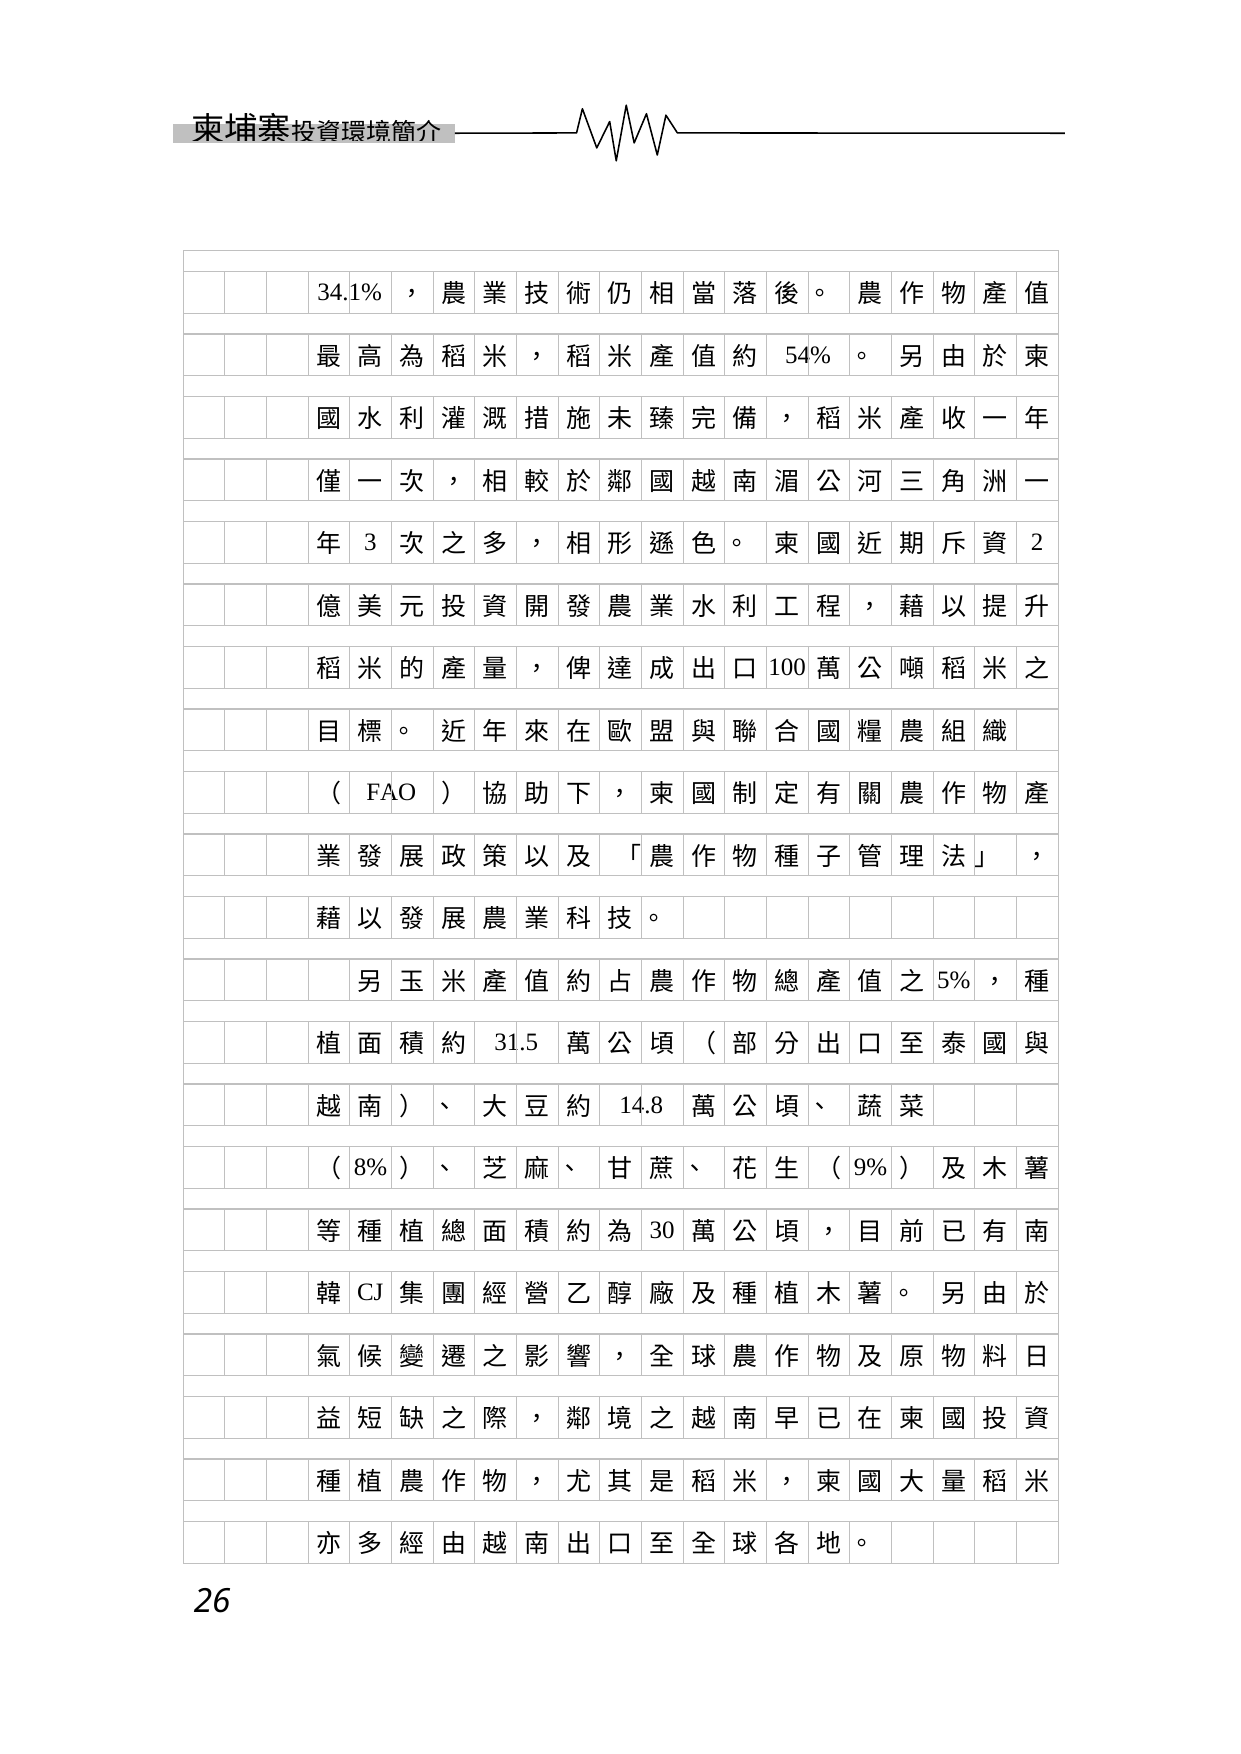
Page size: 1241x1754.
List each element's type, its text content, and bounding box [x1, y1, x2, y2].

text 另玉米產值約占農作物總產值之5%，種植面積約31.5萬公頃（部分出口至泰國與越南）、大豆約14.8萬公頃、蔬菜（8%）、芝麻、甘蔗、花生（9%）及木薯等種植總面積約為30萬公頃，目前已有南韓CJ集團經營乙醇廠及種植木薯。另由於氣候變遷之影響，全球農作物及原物料日益短缺之際，鄰境之越南早已在柬國投資種植農作物，尤其是稻米，柬國大量稻米亦多經由越南出口至全球各地。 [281, 939, 1058, 958]
text 柬埔寨目前約有70%的人民居住在農村，以農業謀生。2019年柬埔寨農業占國民生產總額之23%，比例已低於工業之34.1%，農業技術仍相當落後。農作物產值最高為稻米，稻米產值約54%。另由於柬國水利灌溉措施未臻完備，稻米產收一年僅一次，相較於鄰國越南湄公河三角洲一年3次之多，相形遜色。柬國近期斥資2億美元投資開發農業水利工程，藉以提升稻米的產量，俾達成出口100萬公噸稻米之目標。近年來在歐盟與聯合國糧農組織（FAO）協助下，柬國制定有關農作物產業發展政策以及「農作物種子管理法」，藉以發展農業科技。 [281, 314, 1058, 333]
text 另玉米產值約占農作物總產值之5%，種植面積約31.5萬公頃（部分出口至泰國與越南）、大豆約14.8萬公頃、蔬菜（8%）、芝麻、甘蔗、花生（9%）及木薯等種植總面積約為30萬公頃，目前已有南韓CJ集團經營乙醇廠及種植木薯。另由於氣候變遷之影響，全球農作物及原物料日益短缺之際，鄰境之越南早已在柬國投資種植農作物，尤其是稻米，柬國大量稻米亦多經由越南出口至全球各地。 [281, 1064, 1058, 1083]
text 柬埔寨目前約有70%的人民居住在農村，以農業謀生。2019年柬埔寨農業占國民生產總額之23%，比例已低於工業之34.1%，農業技術仍相當落後。農作物產值最高為稻米，稻米產值約54%。另由於柬國水利灌溉措施未臻完備，稻米產收一年僅一次，相較於鄰國越南湄公河三角洲一年3次之多，相形遜色。柬國近期斥資2億美元投資開發農業水利工程，藉以提升稻米的產量，俾達成出口100萬公噸稻米之目標。近年來在歐盟與聯合國糧農組織（FAO）協助下，柬國制定有關農作物產業發展政策以及「農作物種子管理法」，藉以發展農業科技。 [281, 376, 1058, 396]
text 柬埔寨目前約有70%的人民居住在農村，以農業謀生。2019年柬埔寨農業占國民生產總額之23%，比例已低於工業之34.1%，農業技術仍相當落後。農作物產值最高為稻米，稻米產值約54%。另由於柬國水利灌溉措施未臻完備，稻米產收一年僅一次，相較於鄰國越南湄公河三角洲一年3次之多，相形遜色。柬國近期斥資2億美元投資開發農業水利工程，藉以提升稻米的產量，俾達成出口100萬公噸稻米之目標。近年來在歐盟與聯合國糧農組織（FAO）協助下，柬國制定有關農作物產業發展政策以及「農作物種子管理法」，藉以發展農業科技。 [281, 751, 1058, 771]
text 另玉米產值約占農作物總產值之5%，種植面積約31.5萬公頃（部分出口至泰國與越南）、大豆約14.8萬公頃、蔬菜（8%）、芝麻、甘蔗、花生（9%）及木薯等種植總面積約為30萬公頃，目前已有南韓CJ集團經營乙醇廠及種植木薯。另由於氣候變遷之影響，全球農作物及原物料日益短缺之際，鄰境之越南早已在柬國投資種植農作物，尤其是稻米，柬國大量稻米亦多經由越南出口至全球各地。 [281, 1251, 1058, 1271]
text 另玉米產值約占農作物總產值之5%，種植面積約31.5萬公頃（部分出口至泰國與越南）、大豆約14.8萬公頃、蔬菜（8%）、芝麻、甘蔗、花生（9%）及木薯等種植總面積約為30萬公頃，目前已有南韓CJ集團經營乙醇廠及種植木薯。另由於氣候變遷之影響，全球農作物及原物料日益短缺之際，鄰境之越南早已在柬國投資種植農作物，尤其是稻米，柬國大量稻米亦多經由越南出口至全球各地。 [281, 1001, 1058, 1021]
text 另玉米產值約占農作物總產值之5%，種植面積約31.5萬公頃（部分出口至泰國與越南）、大豆約14.8萬公頃、蔬菜（8%）、芝麻、甘蔗、花生（9%）及木薯等種植總面積約為30萬公頃，目前已有南韓CJ集團經營乙醇廠及種植木薯。另由於氣候變遷之影響，全球農作物及原物料日益短缺之際，鄰境之越南早已在柬國投資種植農作物，尤其是稻米，柬國大量稻米亦多經由越南出口至全球各地。 [281, 1126, 1058, 1146]
text 柬埔寨目前約有70%的人民居住在農村，以農業謀生。2019年柬埔寨農業占國民生產總額之23%，比例已低於工業之34.1%，農業技術仍相當落後。農作物產值最高為稻米，稻米產值約54%。另由於柬國水利灌溉措施未臻完備，稻米產收一年僅一次，相較於鄰國越南湄公河三角洲一年3次之多，相形遜色。柬國近期斥資2億美元投資開發農業水利工程，藉以提升稻米的產量，俾達成出口100萬公噸稻米之目標。近年來在歐盟與聯合國糧農組織（FAO）協助下，柬國制定有關農作物產業發展政策以及「農作物種子管理法」，藉以發展農業科技。 [281, 689, 1058, 708]
text 另玉米產值約占農作物總產值之5%，種植面積約31.5萬公頃（部分出口至泰國與越南）、大豆約14.8萬公頃、蔬菜（8%）、芝麻、甘蔗、花生（9%）及木薯等種植總面積約為30萬公頃，目前已有南韓CJ集團經營乙醇廠及種植木薯。另由於氣候變遷之影響，全球農作物及原物料日益短缺之際，鄰境之越南早已在柬國投資種植農作物，尤其是稻米，柬國大量稻米亦多經由越南出口至全球各地。 [281, 1439, 1058, 1458]
text 另玉米產值約占農作物總產值之5%，種植面積約31.5萬公頃（部分出口至泰國與越南）、大豆約14.8萬公頃、蔬菜（8%）、芝麻、甘蔗、花生（9%）及木薯等種植總面積約為30萬公頃，目前已有南韓CJ集團經營乙醇廠及種植木薯。另由於氣候變遷之影響，全球農作物及原物料日益短缺之際，鄰境之越南早已在柬國投資種植農作物，尤其是稻米，柬國大量稻米亦多經由越南出口至全球各地。 [281, 1376, 1058, 1396]
text 柬埔寨目前約有70%的人民居住在農村，以農業謀生。2019年柬埔寨農業占國民生產總額之23%，比例已低於工業之34.1%，農業技術仍相當落後。農作物產值最高為稻米，稻米產值約54%。另由於柬國水利灌溉措施未臻完備，稻米產收一年僅一次，相較於鄰國越南湄公河三角洲一年3次之多，相形遜色。柬國近期斥資2億美元投資開發農業水利工程，藉以提升稻米的產量，俾達成出口100萬公噸稻米之目標。近年來在歐盟與聯合國糧農組織（FAO）協助下，柬國制定有關農作物產業發展政策以及「農作物種子管理法」，藉以發展農業科技。 [281, 251, 1058, 271]
text 另玉米產值約占農作物總產值之5%，種植面積約31.5萬公頃（部分出口至泰國與越南）、大豆約14.8萬公頃、蔬菜（8%）、芝麻、甘蔗、花生（9%）及木薯等種植總面積約為30萬公頃，目前已有南韓CJ集團經營乙醇廠及種植木薯。另由於氣候變遷之影響，全球農作物及原物料日益短缺之際，鄰境之越南早已在柬國投資種植農作物，尤其是稻米，柬國大量稻米亦多經由越南出口至全球各地。 [281, 1189, 1058, 1208]
text 另玉米產值約占農作物總產值之5%，種植面積約31.5萬公頃（部分出口至泰國與越南）、大豆約14.8萬公頃、蔬菜（8%）、芝麻、甘蔗、花生（9%）及木薯等種植總面積約為30萬公頃，目前已有南韓CJ集團經營乙醇廠及種植木薯。另由於氣候變遷之影響，全球農作物及原物料日益短缺之際，鄰境之越南早已在柬國投資種植農作物，尤其是稻米，柬國大量稻米亦多經由越南出口至全球各地。 [281, 1314, 1058, 1333]
text 柬埔寨目前約有70%的人民居住在農村，以農業謀生。2019年柬埔寨農業占國民生產總額之23%，比例已低於工業之34.1%，農業技術仍相當落後。農作物產值最高為稻米，稻米產值約54%。另由於柬國水利灌溉措施未臻完備，稻米產收一年僅一次，相較於鄰國越南湄公河三角洲一年3次之多，相形遜色。柬國近期斥資2億美元投資開發農業水利工程，藉以提升稻米的產量，俾達成出口100萬公噸稻米之目標。近年來在歐盟與聯合國糧農組織（FAO）協助下，柬國制定有關農作物產業發展政策以及「農作物種子管理法」，藉以發展農業科技。 [281, 501, 1058, 521]
text 柬埔寨目前約有70%的人民居住在農村，以農業謀生。2019年柬埔寨農業占國民生產總額之23%，比例已低於工業之34.1%，農業技術仍相當落後。農作物產值最高為稻米，稻米產值約54%。另由於柬國水利灌溉措施未臻完備，稻米產收一年僅一次，相較於鄰國越南湄公河三角洲一年3次之多，相形遜色。柬國近期斥資2億美元投資開發農業水利工程，藉以提升稻米的產量，俾達成出口100萬公噸稻米之目標。近年來在歐盟與聯合國糧農組織（FAO）協助下，柬國制定有關農作物產業發展政策以及「農作物種子管理法」，藉以發展農業科技。 [281, 439, 1058, 458]
text 柬埔寨目前約有70%的人民居住在農村，以農業謀生。2019年柬埔寨農業占國民生產總額之23%，比例已低於工業之34.1%，農業技術仍相當落後。農作物產值最高為稻米，稻米產值約54%。另由於柬國水利灌溉措施未臻完備，稻米產收一年僅一次，相較於鄰國越南湄公河三角洲一年3次之多，相形遜色。柬國近期斥資2億美元投資開發農業水利工程，藉以提升稻米的產量，俾達成出口100萬公噸稻米之目標。近年來在歐盟與聯合國糧農組織（FAO）協助下，柬國制定有關農作物產業發展政策以及「農作物種子管理法」，藉以發展農業科技。 [281, 564, 1058, 583]
text 柬埔寨目前約有70%的人民居住在農村，以農業謀生。2019年柬埔寨農業占國民生產總額之23%，比例已低於工業之34.1%，農業技術仍相當落後。農作物產值最高為稻米，稻米產值約54%。另由於柬國水利灌溉措施未臻完備，稻米產收一年僅一次，相較於鄰國越南湄公河三角洲一年3次之多，相形遜色。柬國近期斥資2億美元投資開發農業水利工程，藉以提升稻米的產量，俾達成出口100萬公噸稻米之目標。近年來在歐盟與聯合國糧農組織（FAO）協助下，柬國制定有關農作物產業發展政策以及「農作物種子管理法」，藉以發展農業科技。 [281, 626, 1058, 646]
text 另玉米產值約占農作物總產值之5%，種植面積約31.5萬公頃（部分出口至泰國與越南）、大豆約14.8萬公頃、蔬菜（8%）、芝麻、甘蔗、花生（9%）及木薯等種植總面積約為30萬公頃，目前已有南韓CJ集團經營乙醇廠及種植木薯。另由於氣候變遷之影響，全球農作物及原物料日益短缺之際，鄰境之越南早已在柬國投資種植農作物，尤其是稻米，柬國大量稻米亦多經由越南出口至全球各地。 [281, 1501, 1058, 1521]
text 柬埔寨目前約有70%的人民居住在農村，以農業謀生。2019年柬埔寨農業占國民生產總額之23%，比例已低於工業之34.1%，農業技術仍相當落後。農作物產值最高為稻米，稻米產值約54%。另由於柬國水利灌溉措施未臻完備，稻米產收一年僅一次，相較於鄰國越南湄公河三角洲一年3次之多，相形遜色。柬國近期斥資2億美元投資開發農業水利工程，藉以提升稻米的產量，俾達成出口100萬公噸稻米之目標。近年來在歐盟與聯合國糧農組織（FAO）協助下，柬國制定有關農作物產業發展政策以及「農作物種子管理法」，藉以發展農業科技。 [281, 814, 1058, 833]
text 柬埔寨目前約有70%的人民居住在農村，以農業謀生。2019年柬埔寨農業占國民生產總額之23%，比例已低於工業之34.1%，農業技術仍相當落後。農作物產值最高為稻米，稻米產值約54%。另由於柬國水利灌溉措施未臻完備，稻米產收一年僅一次，相較於鄰國越南湄公河三角洲一年3次之多，相形遜色。柬國近期斥資2億美元投資開發農業水利工程，藉以提升稻米的產量，俾達成出口100萬公噸稻米之目標。近年來在歐盟與聯合國糧農組織（FAO）協助下，柬國制定有關農作物產業發展政策以及「農作物種子管理法」，藉以發展農業科技。 [281, 876, 1058, 896]
